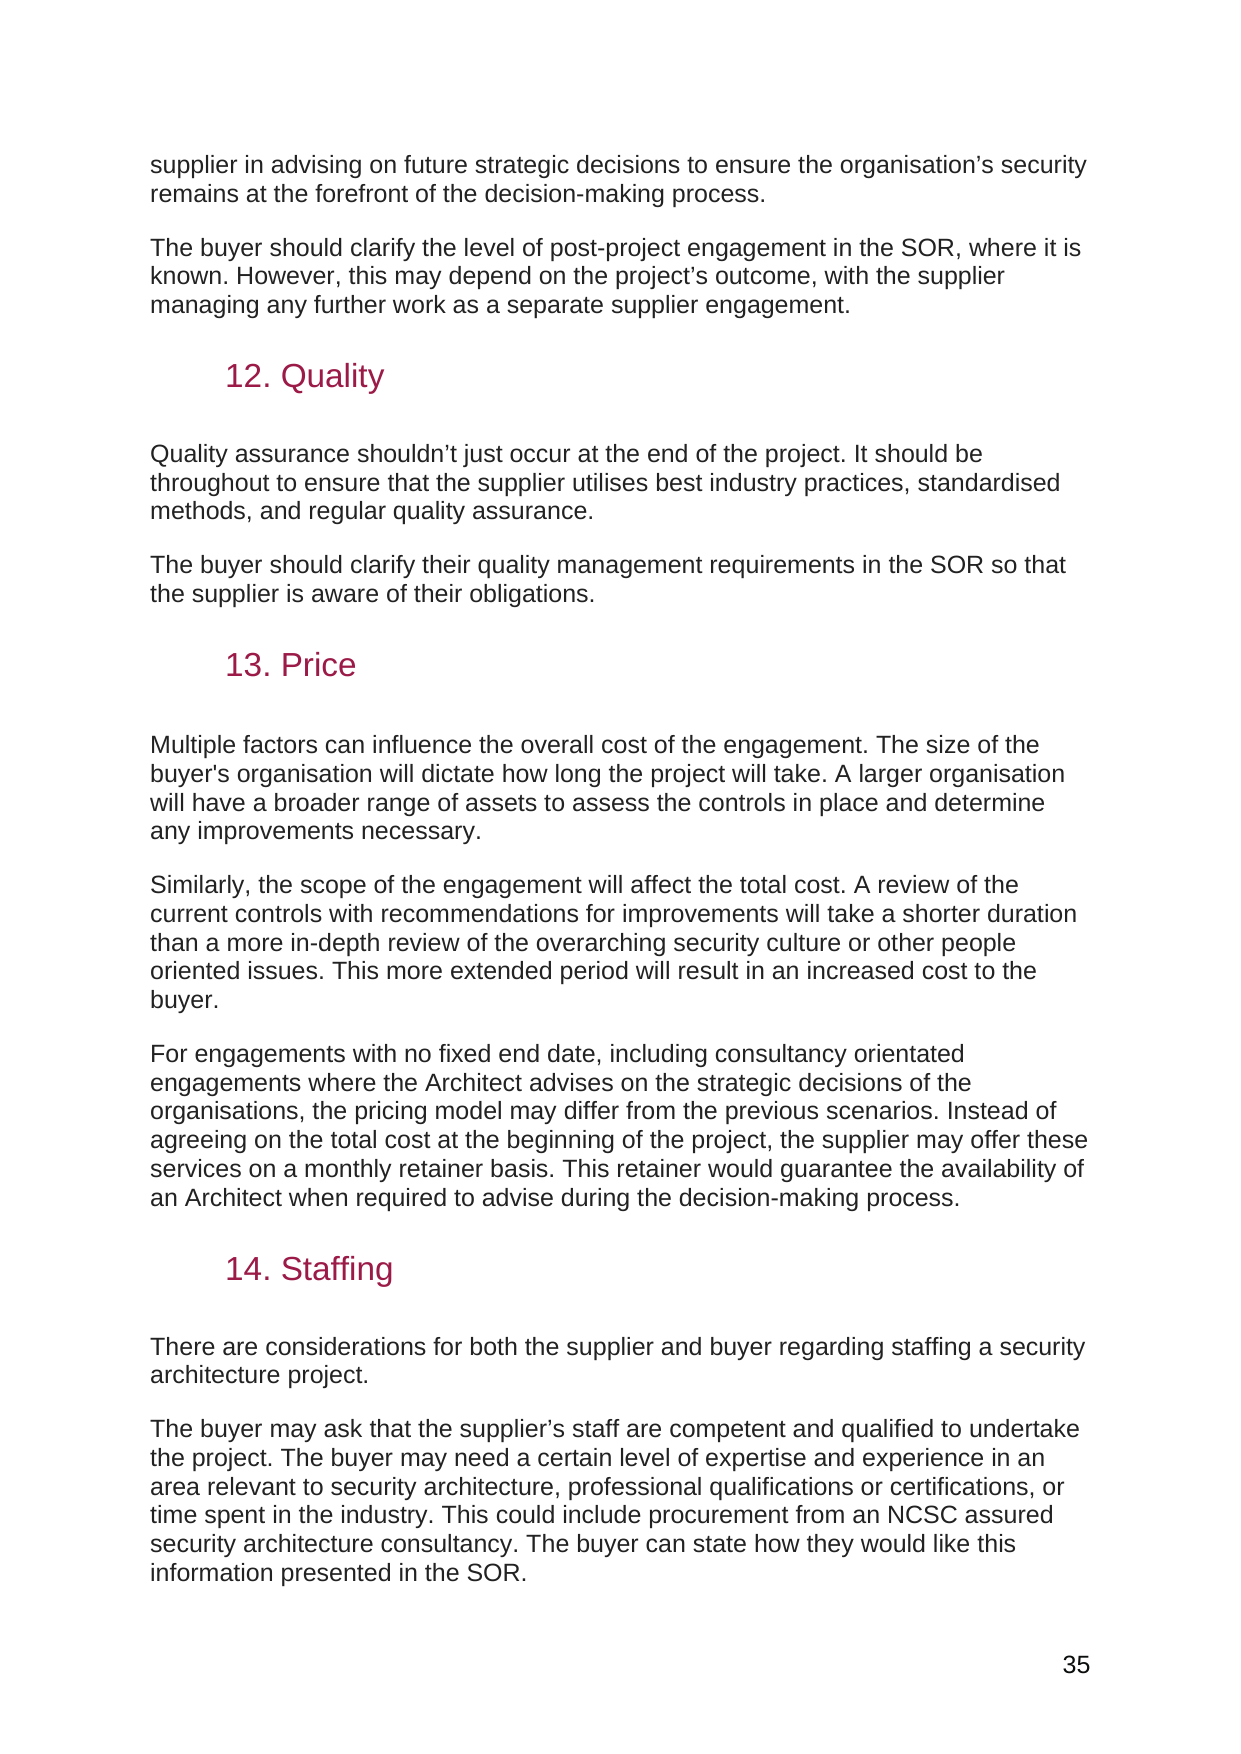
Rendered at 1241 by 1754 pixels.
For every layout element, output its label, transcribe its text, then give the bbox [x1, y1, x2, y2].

text Quality assurance shouldn’t just occur at the end of the project. It should be throughout to ensure that the supplier utilises best industry practices, standardised methods, and regular quality assurance. [150, 439, 1090, 525]
subtitle 12. Quality [384, 356, 1090, 395]
text The buyer may ask that the supplier’s staff are competent and qualified to undertake the project. The buyer may need a certain level of expertise and experience in an area relevant to security architecture, professional qualifications or certifications, or time spent in the industry. This could include procurement from an NCSC assured security architecture consultancy. The buyer can state how they would like this information presented in the SOR. [150, 1414, 1090, 1586]
text supplier in advising on future strategic decisions to ensure the organisation’s security remains at the forefront of the decision-making process. [150, 150, 1090, 207]
text Multiple factors can influence the overall cost of the engagement. The size of the buyer's organisation will dictate how long the project will take. A larger organisation will have a broader range of assets to assess the controls in place and determine any improvements necessary. [150, 730, 1090, 845]
text The buyer should clarify the level of post-project engagement in the SOR, where it is known. However, this may depend on the project’s outcome, with the supplier managing any further work as a separate supplier engagement. [150, 232, 1090, 319]
text For engagements with no fixed end date, including consultancy orientated engagements where the Architect advises on the strategic decisions of the organisations, the pricing model may differ from the previous scenarios. Instead of agreeing on the total cost at the beginning of the project, the supplier may offer these services on a monthly retainer basis. This retainer would guarantee the availability of an Architect when required to advise during the decision-making process. [150, 1039, 1090, 1211]
text The buyer should clarify their quality management requirements in the SOR so that the supplier is aware of their obligations. [150, 550, 1090, 608]
subtitle 13. Price [357, 645, 1090, 683]
text Similarly, the scope of the engagement will affect the total cost. A review of the current controls with recommendations for improvements will take a shorter duration than a more in-depth review of the overarching security culture or other people oriented issues. This more extended period will result in an increased cost to the buyer. [150, 870, 1090, 1014]
subtitle 14. Staffing [394, 1249, 1090, 1287]
text There are considerations for both the supplier and buyer regarding staffing a security architecture project. [150, 1331, 1090, 1389]
